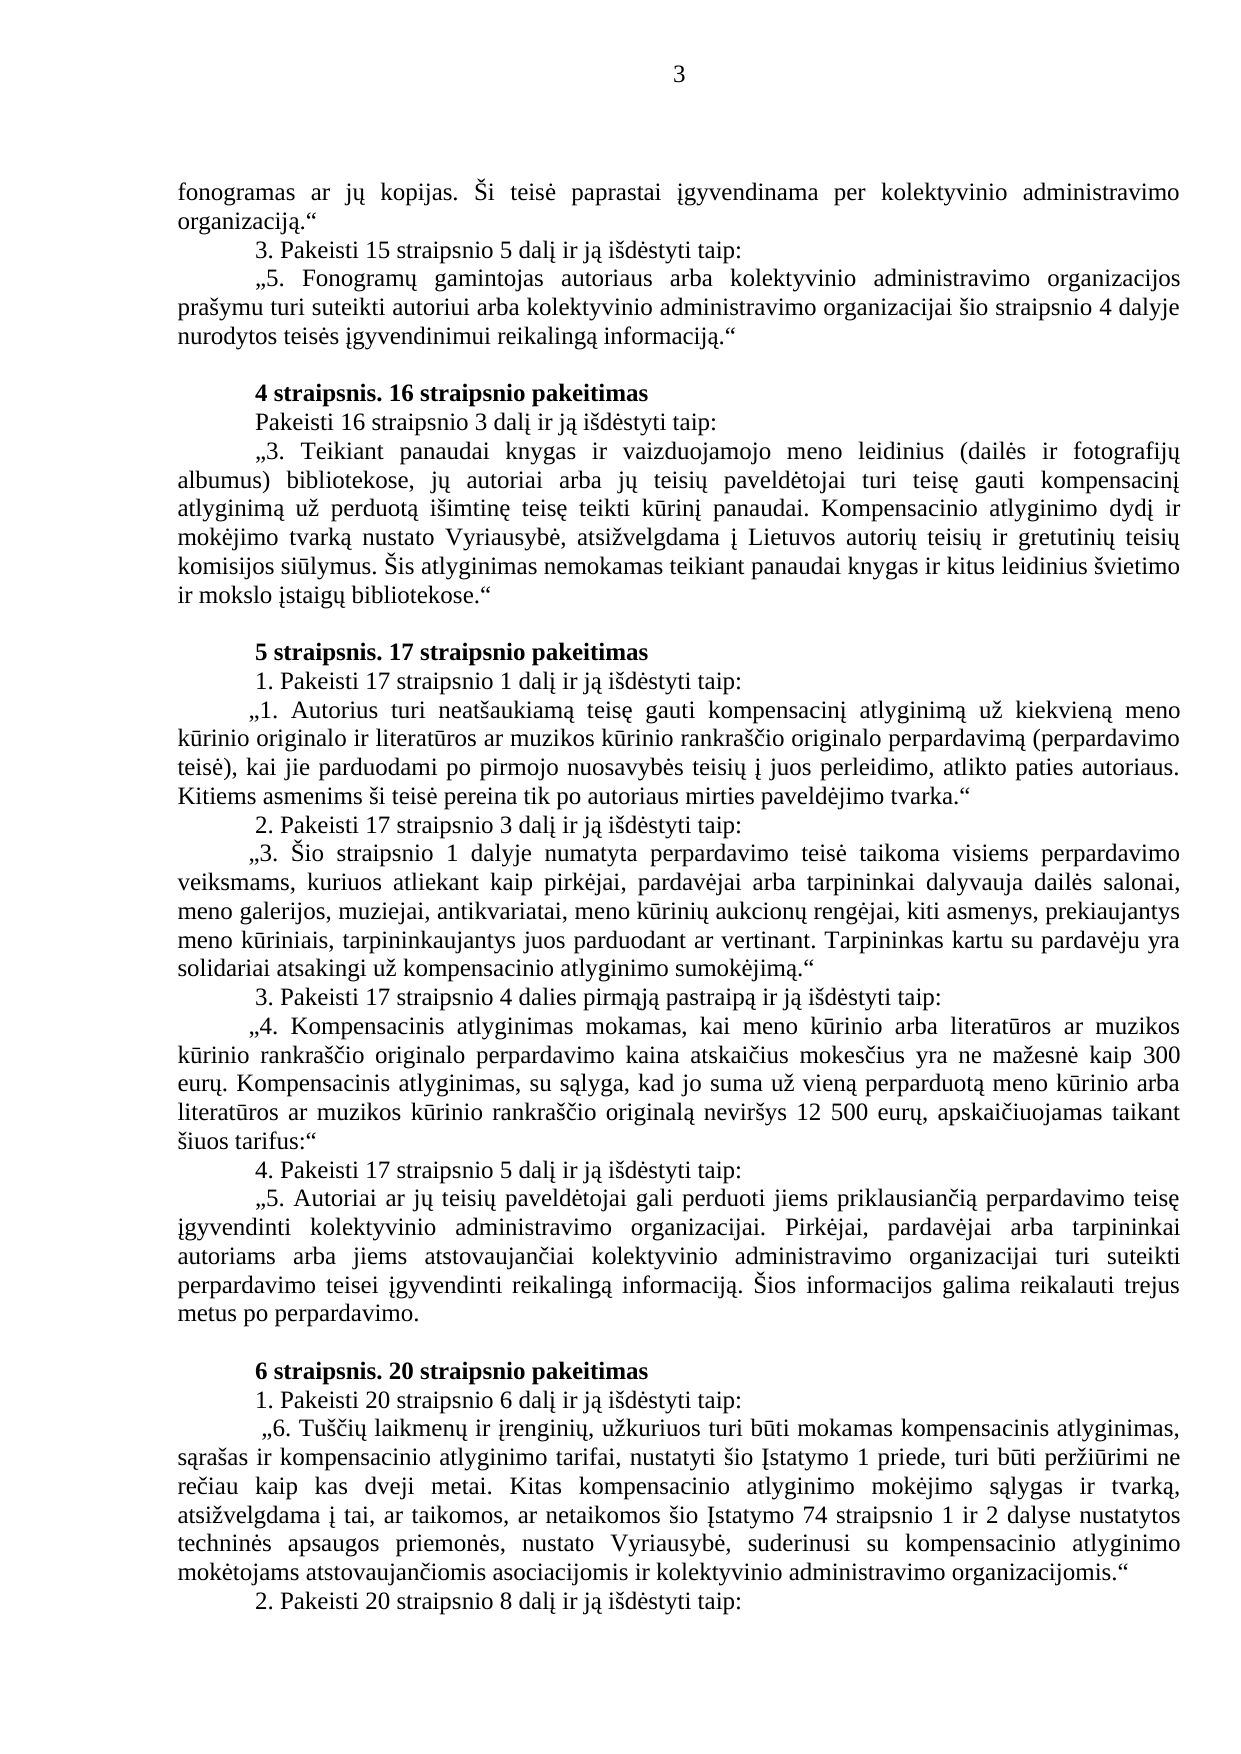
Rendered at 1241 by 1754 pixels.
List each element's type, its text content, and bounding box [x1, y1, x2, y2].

text 1. Pakeisti 17 straipsnio 1 dalį ir ją išdėstyti taip: [177, 666, 1181, 695]
text „3. Šio straipsnio 1 dalyje numatyta perpardavimo teisė taikoma visiems perpardavimo veiksmams, kuriuos atliekant kaip pirkėjai, pardavėjai arba tarpininkai dalyvauja dailės salonai, meno galerijos, muziejai, antikvariatai, meno kūrinių aukcionų rengėjai, kiti asmenys, prekiaujantys meno kūriniais, tarpininkaujantys juos parduodant ar vertinant. Tarpininkas kartu su pardavėju yra solidariai atsakingi už kompensacinio atlyginimo sumokėjimą.“ [177, 838, 1181, 982]
text 3. Pakeisti 15 straipsnio 5 dalį ir ją išdėstyti taip: [177, 235, 1181, 263]
text 4 straipsnis. 16 straipsnio pakeitimas [177, 378, 1181, 407]
text „4. Kompensacinis atlyginimas mokamas, kai meno kūrinio arba literatūros ar muzikos kūrinio rankraščio originalo perpardavimo kaina atskaičius mokesčius yra ne mažesnė kaip 300 eurų. Kompensacinis atlyginimas, su sąlyga, kad jo suma už vieną perparduotą meno kūrinio arba literatūros ar muzikos kūrinio rankraščio originalą neviršys 12 500 eurų, apskaičiuojamas taikant šiuos tarifus:“ [177, 1011, 1181, 1155]
text Pakeisti 16 straipsnio 3 dalį ir ją išdėstyti taip: [177, 407, 1181, 436]
text „1. Autorius turi neatšaukiamą teisę gauti kompensacinį atlyginimą už kiekvieną meno kūrinio originalo ir literatūros ar muzikos kūrinio rankraščio originalo perpardavimą (perpardavimo teisė), kai jie parduodami po pirmojo nuosavybės teisių į juos perleidimo, atlikto paties autoriaus. Kitiems asmenims ši teisė pereina tik po autoriaus mirties paveldėjimo tvarka.“ [177, 695, 1181, 810]
text 5 straipsnis. 17 straipsnio pakeitimas [177, 637, 1181, 666]
text fonogramas ar jų kopijas. Ši teisė paprastai įgyvendinama per kolektyvinio administravimo organizaciją.“ [177, 177, 1181, 235]
text „6. Tuščių laikmenų ir įrenginių, užkuriuos turi būti mokamas kompensacinis atlyginimas, sąrašas ir kompensacinio atlyginimo tarifai, nustatyti šio Įstatymo 1 priede, turi būti peržiūrimi ne rečiau kaip kas dveji metai. Kitas kompensacinio atlyginimo mokėjimo sąlygas ir tvarką, atsižvelgdama į tai, ar taikomos, ar netaikomos šio Įstatymo 74 straipsnio 1 ir 2 dalyse nustatytos techninės apsaugos priemonės, nustato Vyriausybė, suderinusi su kompensacinio atlyginimo mokėtojams atstovaujančiomis asociacijomis ir kolektyvinio administravimo organizacijomis.“ [177, 1413, 1181, 1586]
text 2. Pakeisti 20 straipsnio 8 dalį ir ją išdėstyti taip: [177, 1586, 1181, 1615]
text „3. Teikiant panaudai knygas ir vaizduojamojo meno leidinius (dailės ir fotografijų albumus) bibliotekose, jų autoriai arba jų teisių paveldėtojai turi teisę gauti kompensacinį atlyginimą už perduotą išimtinę teisę teikti kūrinį panaudai. Kompensacinio atlyginimo dydį ir mokėjimo tvarką nustato Vyriausybė, atsižvelgdama į Lietuvos autorių teisių ir gretutinių teisių komisijos siūlymus. Šis atlyginimas nemokamas teikiant panaudai knygas ir kitus leidinius švietimo ir mokslo įstaigų bibliotekose.“ [177, 436, 1181, 608]
text 3. Pakeisti 17 straipsnio 4 dalies pirmąją pastraipą ir ją išdėstyti taip: [177, 982, 1181, 1011]
text „5. Autoriai ar jų teisių paveldėtojai gali perduoti jiems priklausiančią perpardavimo teisę įgyvendinti kolektyvinio administravimo organizacijai. Pirkėjai, pardavėjai arba tarpininkai autoriams arba jiems atstovaujančiai kolektyvinio administravimo organizacijai turi suteikti perpardavimo teisei įgyvendinti reikalingą informaciją. Šios informacijos galima reikalauti trejus metus po perpardavimo. [177, 1183, 1181, 1327]
text 1. Pakeisti 20 straipsnio 6 dalį ir ją išdėstyti taip: [177, 1385, 1181, 1413]
text 2. Pakeisti 17 straipsnio 3 dalį ir ją išdėstyti taip: [177, 810, 1181, 838]
text 4. Pakeisti 17 straipsnio 5 dalį ir ją išdėstyti taip: [177, 1155, 1181, 1183]
text 6 straipsnis. 20 straipsnio pakeitimas [177, 1356, 1181, 1385]
text „5. Fonogramų gamintojas autoriaus arba kolektyvinio administravimo organizacijos prašymu turi suteikti autoriui arba kolektyvinio administravimo organizacijai šio straipsnio 4 dalyje nurodytos teisės įgyvendinimui reikalingą informaciją.“ [177, 263, 1181, 350]
